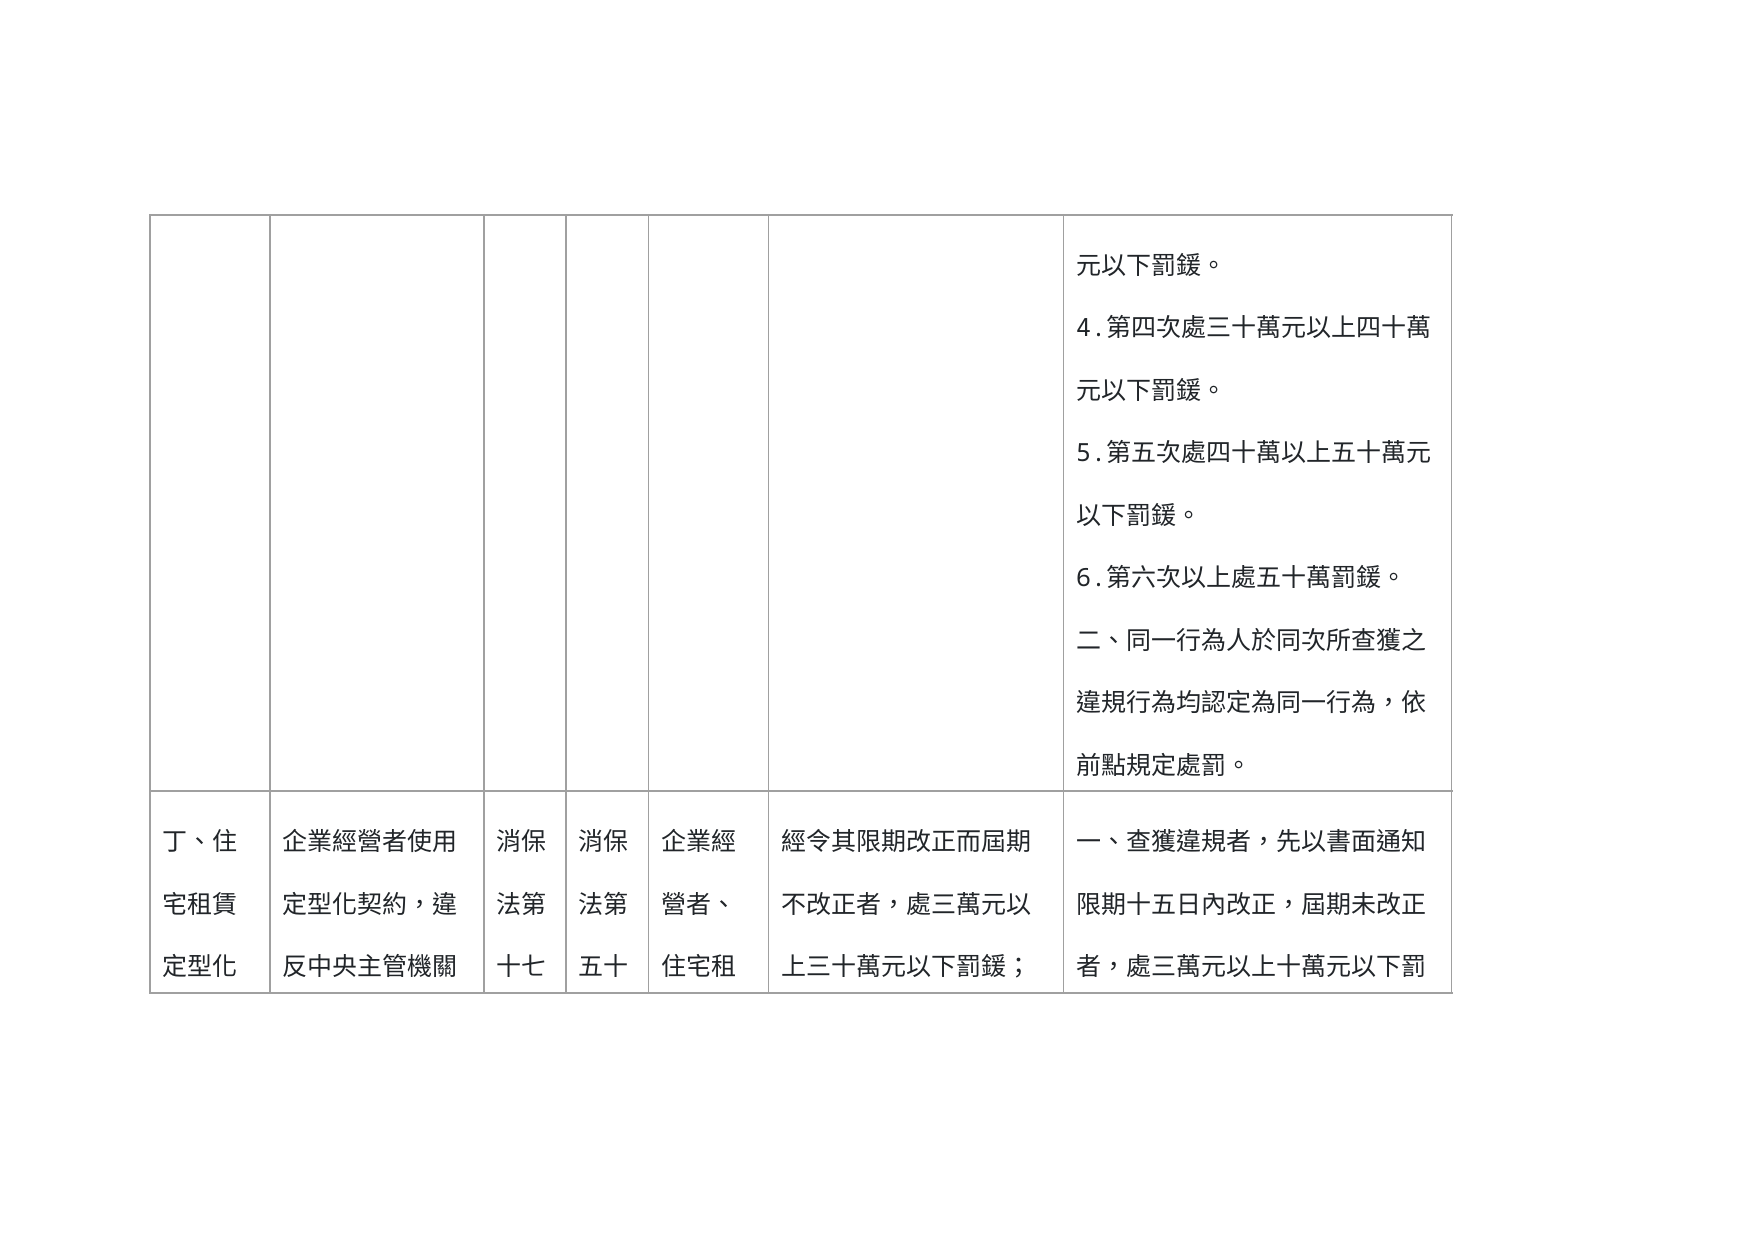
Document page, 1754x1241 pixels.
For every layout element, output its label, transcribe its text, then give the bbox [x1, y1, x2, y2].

table_cell 消保法第十七 [485, 792, 565, 992]
table_cell [567, 216, 648, 790]
table_cell [151, 216, 269, 790]
table_cell [769, 216, 1063, 790]
table_cell 消保法第五十 [567, 792, 648, 992]
table_cell [485, 216, 565, 790]
table_cell 丁、住宅租賃定型化 [151, 792, 269, 992]
table_cell 元以下罰鍰。 4.第四次處三十萬元以上四十萬元以下罰鍰。 5.第五次處四十萬以上五十萬元以下罰鍰。 6.第六次以上處五十萬罰鍰。 二、同一行為人於同次所查獲之違規行為均認定為同一行為，依前點規定處罰。 [1064, 216, 1451, 790]
table_cell 一、查獲違規者，先以書面通知限期十五日內改正，屆期未改正者，處三萬元以上十萬元以下罰 [1064, 792, 1451, 992]
table_cell [649, 216, 768, 790]
table_cell 經令其限期改正而屆期不改正者，處三萬元以上三十萬元以下罰鍰； [769, 792, 1063, 992]
table_cell 企業經營者使用定型化契約，違反中央主管機關 [271, 792, 483, 992]
table_cell [271, 216, 483, 790]
table_cell 企業經營者、住宅租 [649, 792, 768, 992]
